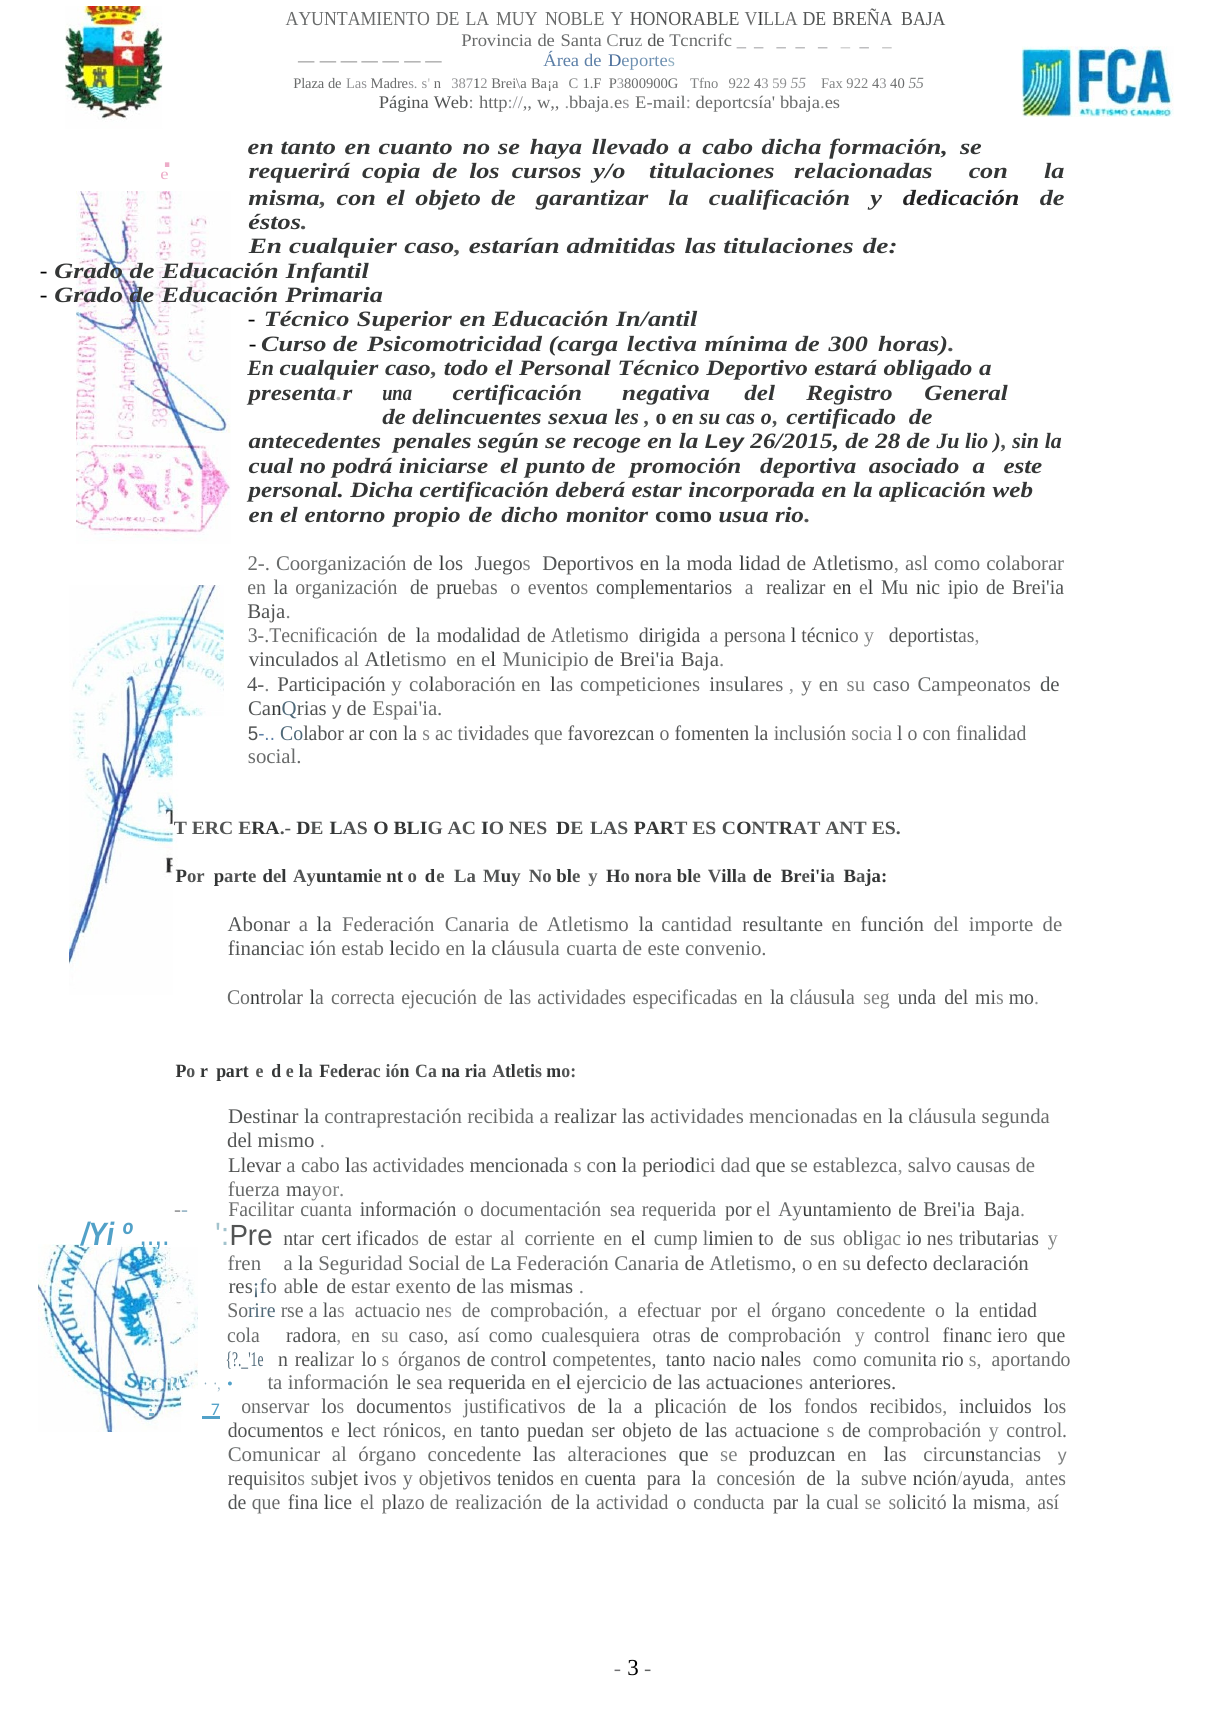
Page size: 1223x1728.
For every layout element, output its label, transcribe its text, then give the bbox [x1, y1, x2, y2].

text onservar los documentos justificativos de la a plicación de los fondos recibidos, incluidos los documentos e lect rónicos, en tanto puedan ser objeto de las actuacione s de comprobación y control. Comunicar al órgano concedente las alteraciones que se produzcan en las circunstancias y requisitos subjet ivos y objetivos tenidos en cuenta para la concesión de la subve nción/ayuda, antes de que fina lice el plazo de realización de la actividad o conducta par la cual se solicitó la misma, así [228, 1394, 1067, 1514]
text · ·, • ta información le sea requerida en el ejercicio de las actuaciones anteriores. [203, 1370, 1198, 1394]
text 4-. Participación y colaboración en las competiciones insulares , y en su caso Campeonatos de CanQrias y de Espai'ia. [247, 671, 1064, 720]
list Grado de Educación Infantil [231, 258, 1198, 283]
list Grado de Educación Primaria [39, 283, 76, 308]
text ':Pre ntar cert ificados de estar al corriente en el cump limien to de sus obligac io nes tributarias y [215, 1220, 1198, 1252]
text En cualquier caso, todo el Personal Técnico Deportivo estará obligado a presenta.r una certificación negativa del Registro General de delincuentes sexua les , o en su cas o, certificado de antecedentes penales según se recoge en la Ley 26/2015, de 28 de Ju lio ), sin la cual no podrá iniciarse el punto de promoción deportiva asociado a este personal. Dicha certificación deberá estar incorporada en la aplicación web en el entorno propio de dicho monitor como usua rio. [247, 356, 1064, 527]
text fren a la Seguridad Social de La Federación Canaria de Atletismo, o en su defecto declaración res¡fo able de estar exento de las mismas . [227, 1252, 1064, 1298]
list Grado de Educación Primaria [231, 283, 1198, 308]
text ------- Área de Deportes [163, 50, 916, 70]
text Página Web: http://,, w,, .bbaja.es E-mail: deportcsía' bbaja.es [163, 92, 1021, 112]
text Plaza de Las Madres. s' n 38712 Brei\a Ba¡a C 1.F P3800900G Tfno 922 43 59 55 Fax 922 43 40 55 [163, 73, 1021, 91]
text Por parte del Ayuntamie nt o de La Muy No ble y Ho nora ble Villa de Brei'ia Baja: [224, 865, 1198, 887]
text Controlar la correcta ejecución de las actividades especificadas en la cláusula seg unda del mis mo. [227, 985, 1198, 1009]
text 3-.Tecnificación de la modalidad de Atletismo dirigida a persona l técnico y deportistas, vinculados al Atletismo en el Municipio de Brei'ia Baja. [248, 623, 1064, 671]
list Grado de Educación Infantil [39, 258, 76, 283]
text e requerirá copia de los cursos y/o titulaciones relacionadas con la misma, con el objeto de garantizar la cualificación y dedicación de éstos. [160, 159, 1064, 234]
text en tanto en cuanto no se haya llevado a cabo dicha formación, se [247, 134, 1198, 159]
text . [161, 128, 173, 177]
list Técnico Superior en Educación In/antil [248, 308, 1198, 332]
text En cualquier caso, estarían admitidas las titulaciones de: [248, 234, 1198, 258]
text T ERC ERA.- DE LAS O BLIG AC IO NES DE LAS PART ES CONTRAT ANT ES. [224, 817, 1198, 839]
text Provincia de Santa Cruz de Tcncrifc _ _ _ _ _ _ _ _ [283, 30, 1069, 50]
text Destinar la contraprestación recibida a realizar las actividades mencionadas en la cláusula segunda del mismo . [227, 1104, 1064, 1152]
text 5-.. Colabor ar con la s ac tividades que favorezcan o fomenten la inclusión socia l o con finalidad social. [248, 720, 1064, 768]
text Abonar a la Federación Canaria de Atletismo la cantidad resultante en función del importe de financiac ión estab lecido en la cláusula cuarta de este convenio. [227, 911, 1068, 960]
text {?._'1e n realizar lo s órganos de control competentes, tanto nacio nales como comunita rio s, aportando [225, 1349, 1198, 1370]
list Curso de Psicomotricidad (carga lectiva mínima de 300 horas). [248, 332, 1198, 356]
text Po r part e d e la Federac ión Ca na ria Atletis mo: [175, 1060, 1198, 1081]
text Sorire rse a las actuacio nes de comprobación, a efectuar por el órgano concedente o la entidad cola radora, en su caso, así como cualesquiera otras de comprobación y control financ iero que [227, 1298, 1068, 1347]
text 2-. Coorganización de los Juegos Deportivos en la moda lidad de Atletismo, asl como colaborar en la organización de pruebas o eventos complementarios a realizar en el Mu nic ipio de Brei'ia Baja. [247, 551, 1064, 623]
text -- Facilitar cuanta información o documentación sea requerida por el Ayuntamiento de Brei'ia Baja. [174, 1202, 1198, 1220]
text AYUNTAMIENTO DE LA MUY NOBLE Y HONORABLE VILLA DE BREÑA BAJA [175, 8, 1055, 30]
text Llevar a cabo las actividades mencionada s con la periodici dad que se establezca, salvo causas de fuerza mayor. [228, 1153, 1064, 1201]
